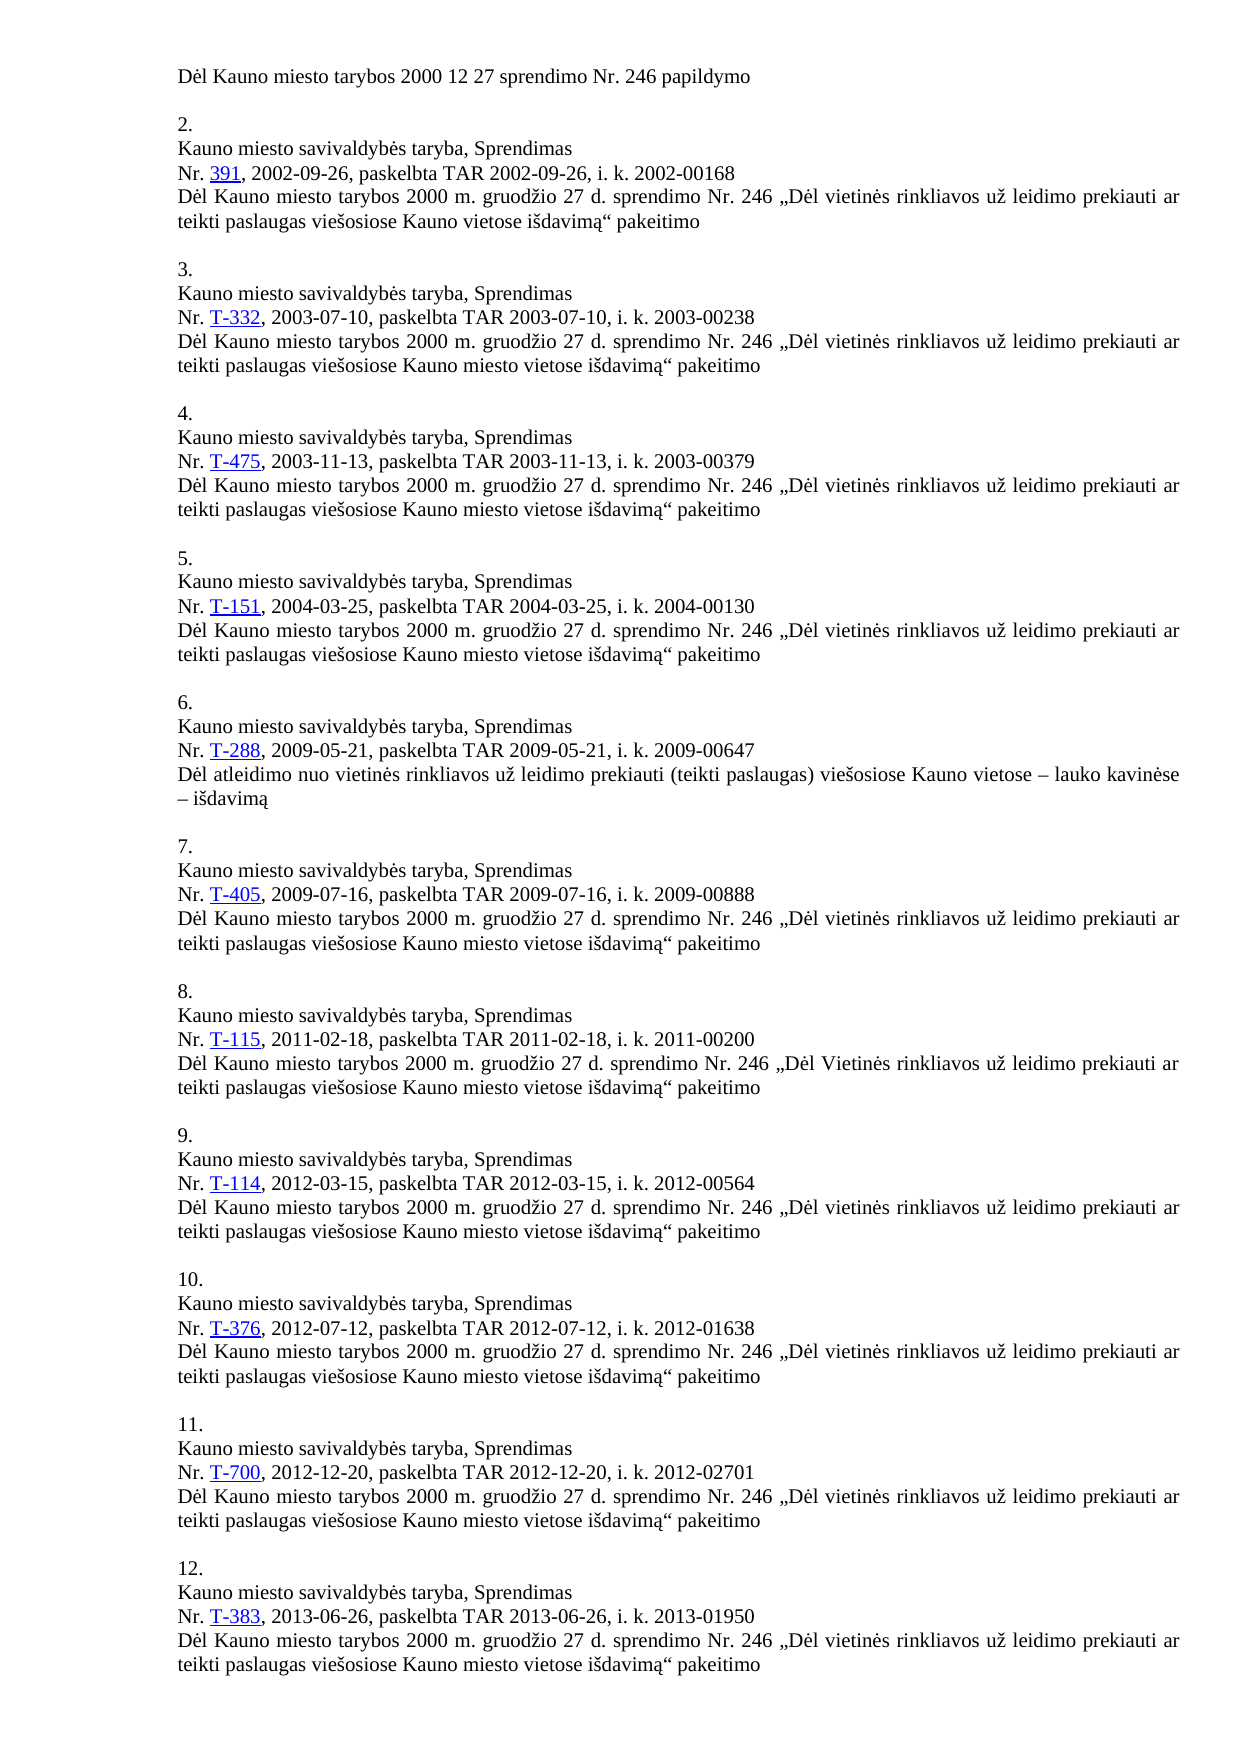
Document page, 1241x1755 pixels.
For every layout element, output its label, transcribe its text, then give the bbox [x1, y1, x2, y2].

text 4. [177, 401, 1181, 425]
text Nr. T-288, 2009-05-21, paskelbta TAR 2009-05-21, i. k. 2009-00647 [177, 738, 1181, 762]
text Dėl Kauno miesto tarybos 2000 12 27 sprendimo Nr. 246 papildymo [177, 64, 1181, 88]
text Dėl Kauno miesto tarybos 2000 m. gruodžio 27 d. sprendimo Nr. 246 „Dėl vietinės rinkliavos už leidimo prekiauti ar teikti paslaugas viešosiose Kauno miesto vietose išdavimą“ pakeitimo [177, 329, 1181, 377]
text Dėl Kauno miesto tarybos 2000 m. gruodžio 27 d. sprendimo Nr. 246 „Dėl vietinės rinkliavos už leidimo prekiauti ar teikti paslaugas viešosiose Kauno miesto vietose išdavimą“ pakeitimo [177, 1195, 1181, 1243]
text 8. [177, 978, 1181, 1003]
text Dėl Kauno miesto tarybos 2000 m. gruodžio 27 d. sprendimo Nr. 246 „Dėl Vietinės rinkliavos už leidimo prekiauti ar teikti paslaugas viešosiose Kauno miesto vietose išdavimą“ pakeitimo [177, 1051, 1181, 1099]
text Nr. T-151, 2004-03-25, paskelbta TAR 2004-03-25, i. k. 2004-00130 [177, 593, 1181, 618]
text Kauno miesto savivaldybės taryba, Sprendimas [177, 1580, 1181, 1604]
text Kauno miesto savivaldybės taryba, Sprendimas [177, 714, 1181, 738]
text 3. [177, 257, 1181, 281]
text 2. [177, 112, 1181, 136]
text Dėl Kauno miesto tarybos 2000 m. gruodžio 27 d. sprendimo Nr. 246 „Dėl vietinės rinkliavos už leidimo prekiauti ar teikti paslaugas viešosiose Kauno miesto vietose išdavimą“ pakeitimo [177, 1628, 1181, 1676]
text Nr. 391, 2002-09-26, paskelbta TAR 2002-09-26, i. k. 2002-00168 [177, 160, 1181, 184]
text Kauno miesto savivaldybės taryba, Sprendimas [177, 1003, 1181, 1027]
text Nr. T-114, 2012-03-15, paskelbta TAR 2012-03-15, i. k. 2012-00564 [177, 1171, 1181, 1195]
text 7. [177, 834, 1181, 858]
text Dėl atleidimo nuo vietinės rinkliavos už leidimo prekiauti (teikti paslaugas) viešosiose Kauno vietose – lauko kavinėse – išdavimą [177, 762, 1181, 810]
text Nr. T-405, 2009-07-16, paskelbta TAR 2009-07-16, i. k. 2009-00888 [177, 882, 1181, 906]
text Kauno miesto savivaldybės taryba, Sprendimas [177, 858, 1181, 882]
text Dėl Kauno miesto tarybos 2000 m. gruodžio 27 d. sprendimo Nr. 246 „Dėl vietinės rinkliavos už leidimo prekiauti ar teikti paslaugas viešosiose Kauno miesto vietose išdavimą“ pakeitimo [177, 1484, 1181, 1532]
text 5. [177, 545, 1181, 569]
text Nr. T-376, 2012-07-12, paskelbta TAR 2012-07-12, i. k. 2012-01638 [177, 1315, 1181, 1339]
text Kauno miesto savivaldybės taryba, Sprendimas [177, 136, 1181, 160]
text 10. [177, 1267, 1181, 1291]
text Dėl Kauno miesto tarybos 2000 m. gruodžio 27 d. sprendimo Nr. 246 „Dėl vietinės rinkliavos už leidimo prekiauti ar teikti paslaugas viešosiose Kauno miesto vietose išdavimą“ pakeitimo [177, 473, 1181, 521]
text Dėl Kauno miesto tarybos 2000 m. gruodžio 27 d. sprendimo Nr. 246 „Dėl vietinės rinkliavos už leidimo prekiauti ar teikti paslaugas viešosiose Kauno miesto vietose išdavimą“ pakeitimo [177, 1339, 1181, 1388]
text 9. [177, 1123, 1181, 1147]
text Dėl Kauno miesto tarybos 2000 m. gruodžio 27 d. sprendimo Nr. 246 „Dėl vietinės rinkliavos už leidimo prekiauti ar teikti paslaugas viešosiose Kauno vietose išdavimą“ pakeitimo [177, 184, 1181, 233]
text Kauno miesto savivaldybės taryba, Sprendimas [177, 1147, 1181, 1171]
text Nr. T-332, 2003-07-10, paskelbta TAR 2003-07-10, i. k. 2003-00238 [177, 305, 1181, 329]
text Kauno miesto savivaldybės taryba, Sprendimas [177, 425, 1181, 449]
text Kauno miesto savivaldybės taryba, Sprendimas [177, 1291, 1181, 1315]
text Kauno miesto savivaldybės taryba, Sprendimas [177, 569, 1181, 593]
text 11. [177, 1412, 1181, 1436]
text Dėl Kauno miesto tarybos 2000 m. gruodžio 27 d. sprendimo Nr. 246 „Dėl vietinės rinkliavos už leidimo prekiauti ar teikti paslaugas viešosiose Kauno miesto vietose išdavimą“ pakeitimo [177, 618, 1181, 666]
text Nr. T-115, 2011-02-18, paskelbta TAR 2011-02-18, i. k. 2011-00200 [177, 1027, 1181, 1051]
text Nr. T-383, 2013-06-26, paskelbta TAR 2013-06-26, i. k. 2013-01950 [177, 1604, 1181, 1628]
text 6. [177, 690, 1181, 714]
text Nr. T-700, 2012-12-20, paskelbta TAR 2012-12-20, i. k. 2012-02701 [177, 1460, 1181, 1484]
text 12. [177, 1556, 1181, 1580]
text Kauno miesto savivaldybės taryba, Sprendimas [177, 281, 1181, 305]
text Nr. T-475, 2003-11-13, paskelbta TAR 2003-11-13, i. k. 2003-00379 [177, 449, 1181, 473]
text Dėl Kauno miesto tarybos 2000 m. gruodžio 27 d. sprendimo Nr. 246 „Dėl vietinės rinkliavos už leidimo prekiauti ar teikti paslaugas viešosiose Kauno miesto vietose išdavimą“ pakeitimo [177, 906, 1181, 954]
text Kauno miesto savivaldybės taryba, Sprendimas [177, 1436, 1181, 1460]
